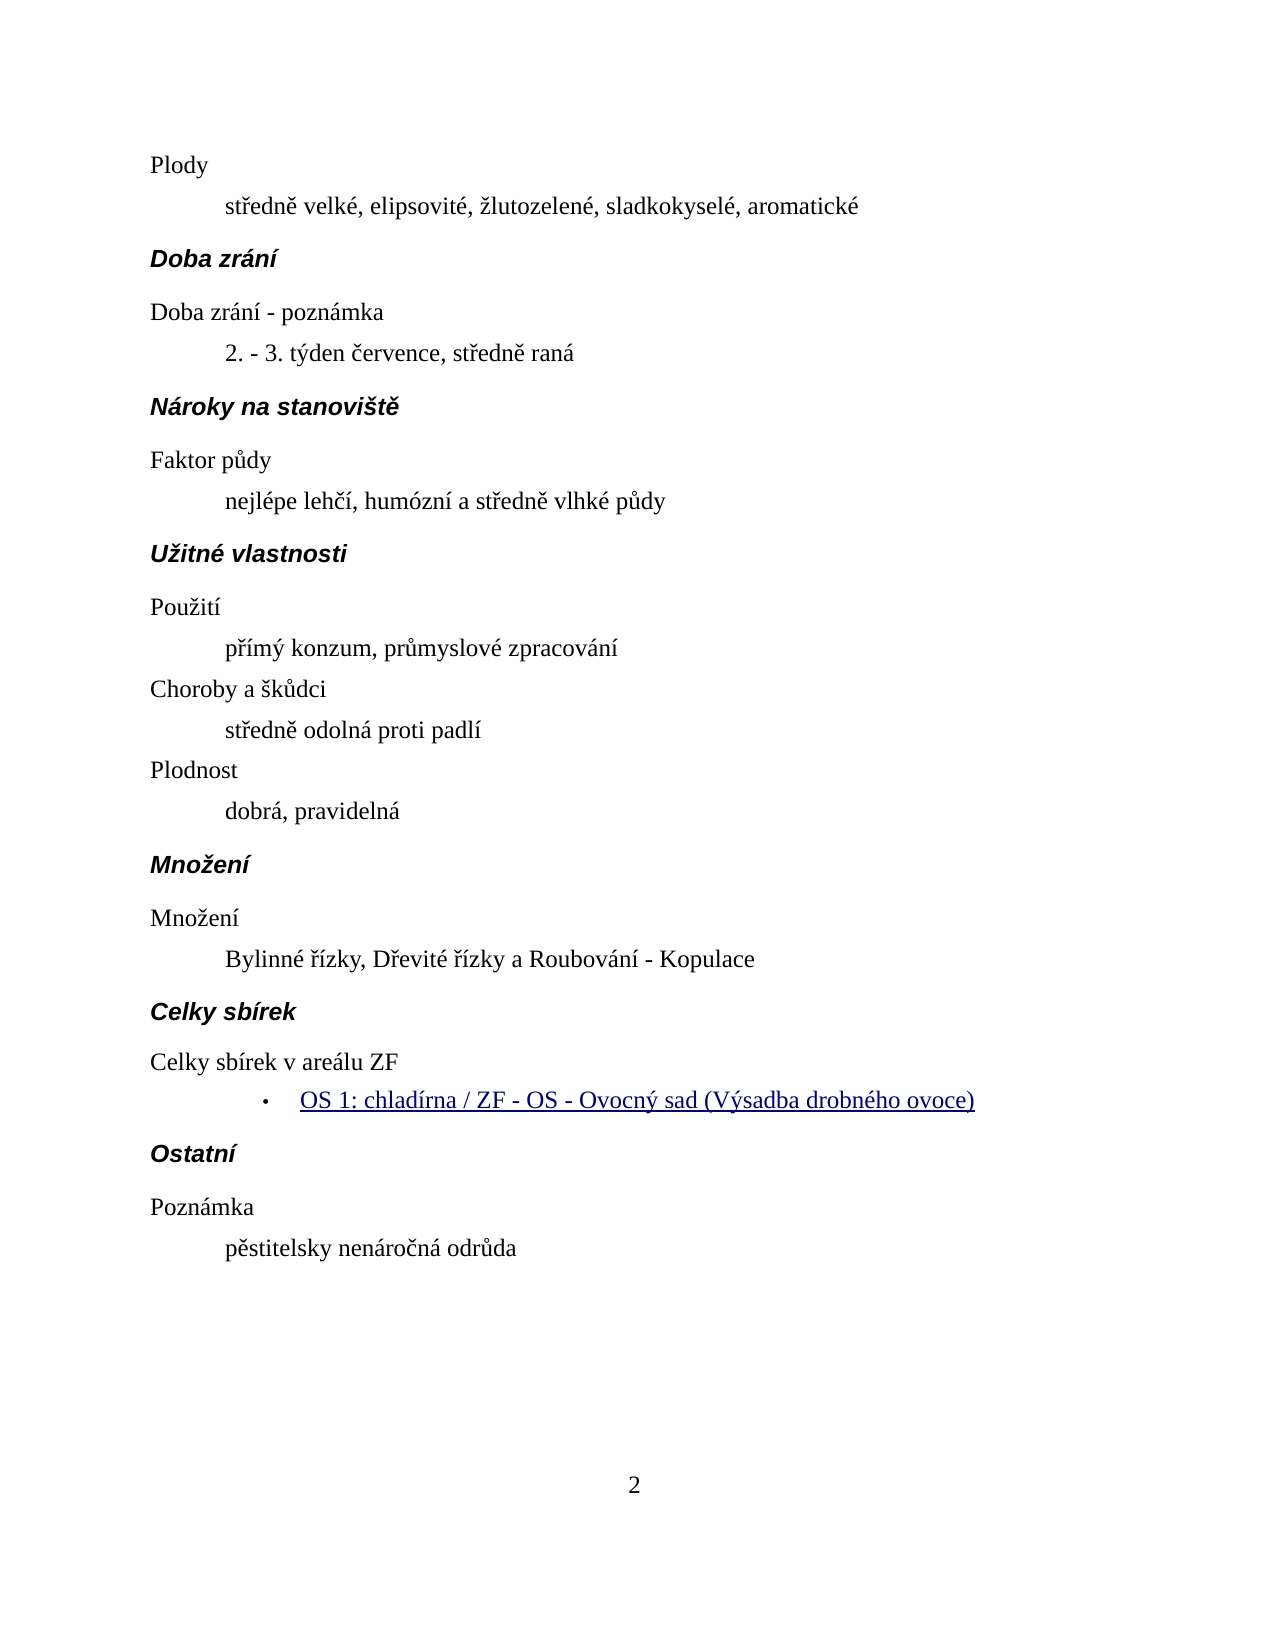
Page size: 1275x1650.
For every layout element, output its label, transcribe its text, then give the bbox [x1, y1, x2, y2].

subtitle Doba zrání [150, 244, 1125, 273]
text dobrá, pravidelná [225, 796, 1125, 825]
text Použití [150, 592, 1125, 621]
text pěstitelsky nenáročná odrůda [225, 1233, 1125, 1261]
text Bylinné řízky, Dřevité řízky a Roubování - Kopulace [225, 944, 1125, 972]
text Choroby a škůdci [150, 674, 1125, 703]
text Plody [150, 150, 1125, 179]
text Poznámka [150, 1192, 1125, 1221]
subtitle Užitné vlastnosti [150, 539, 1125, 568]
text Množení [150, 903, 1125, 932]
text 2. - 3. týden července, středně raná [225, 338, 1125, 367]
text Plodnost [150, 755, 1125, 784]
subtitle Nároky na stanoviště [150, 392, 1125, 421]
text přímý konzum, průmyslové zpracování [225, 633, 1125, 662]
text středně odolná proti padlí [225, 715, 1125, 743]
text středně velké, elipsovité, žlutozelené, sladkokyselé, aromatické [225, 191, 1125, 219]
text nejlépe lehčí, humózní a středně vlhké půdy [225, 486, 1125, 514]
text Faktor půdy [150, 445, 1125, 474]
subtitle Množení [150, 850, 1125, 878]
text Doba zrání - poznámka [150, 297, 1125, 326]
subtitle Celky sbírek [150, 997, 1125, 1026]
subtitle Ostatní [150, 1139, 1125, 1167]
text Celky sbírek v areálu ZF [150, 1047, 1125, 1076]
list OS 1: chladírna / ZF - OS - Ovocný sad (Výsadba drobného ovoce) [262, 1085, 1125, 1114]
